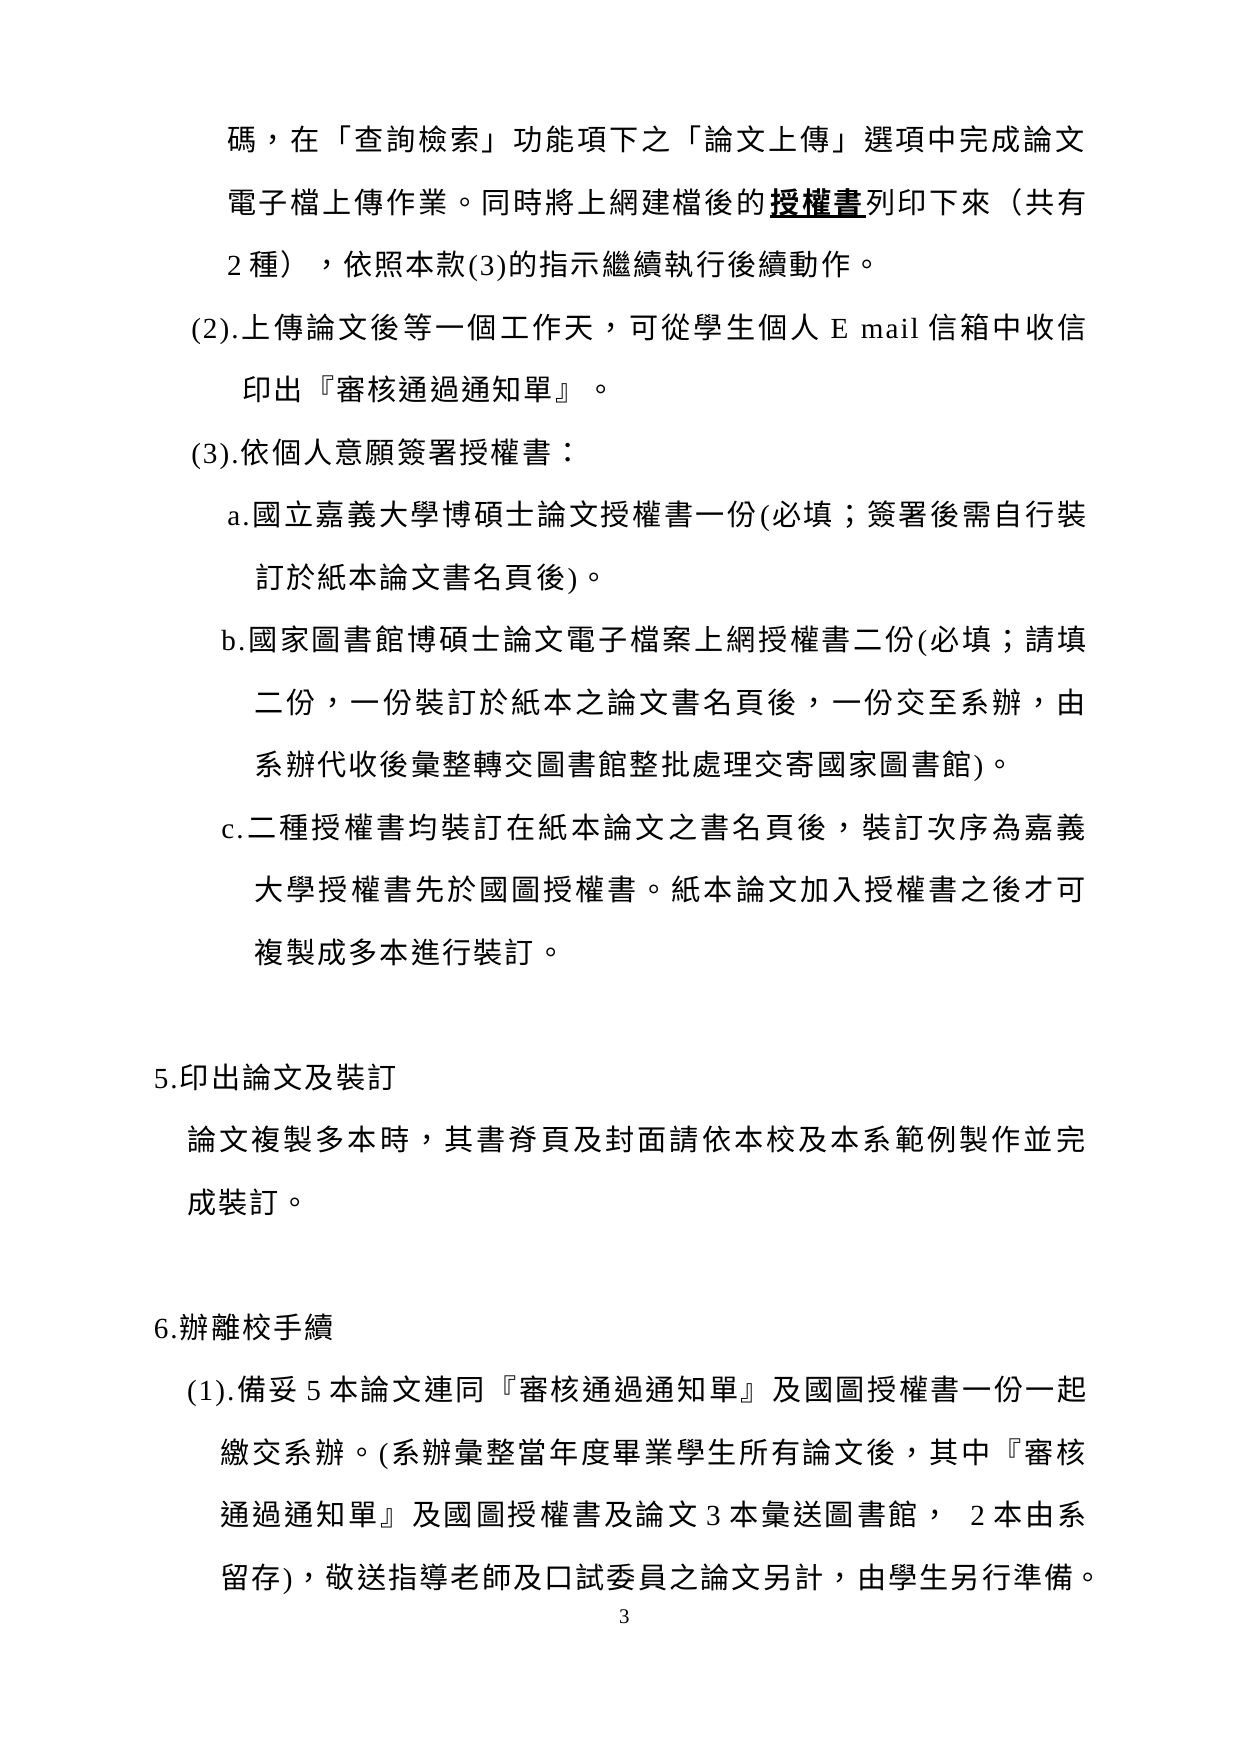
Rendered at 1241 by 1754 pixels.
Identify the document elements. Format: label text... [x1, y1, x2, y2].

text b.國家圖書館博碩士論文電子檔案上網授權書二份(必填；請填二份，一份裝訂於紙本之論文書名頁後，一份交至系辦，由系辦代收後彙整轉交圖書館整批處理交寄國家圖書館)。 [221, 596, 1087, 784]
text a.國立嘉義大學博碩士論文授權書一份(必填；簽署後需自行裝訂於紙本論文書名頁後)。 [188, 471, 1087, 596]
text c.二種授權書均裝訂在紙本論文之書名頁後，裝訂次序為嘉義大學授權書先於國圖授權書。紙本論文加入授權書之後才可複製成多本進行裝訂。 [221, 784, 1087, 971]
text (2).上傳論文後等一個工作天，可從學生個人E mail信箱中收信印出『審核通過通知單』。 [191, 284, 1087, 409]
text 論文複製多本時，其書脊頁及封面請依本校及本系範例製作並完成裝訂。 [187, 1096, 1087, 1221]
text 5.印出論文及裝訂 [153, 1034, 1087, 1096]
text 碼，在「查詢檢索」功能項下之「論文上傳」選項中完成論文電子檔上傳作業。同時將上網建檔後的授權書列印下來（共有2種），依照本款(3)的指示繼續執行後續動作。 [187, 96, 1087, 284]
text 6.辦離校手續 [153, 1284, 1087, 1346]
text (1).備妥5本論文連同『審核通過通知單』及國圖授權書一份一起繳交系辦。(系辦彙整當年度畢業學生所有論文後，其中『審核通過通知單』及國圖授權書及論文3本彙送圖書館， 2本由系留存)，敬送指導老師及口試委員之論文另計，由學生另行準備。 [187, 1346, 1087, 1596]
text (3).依個人意願簽署授權書： [191, 409, 1087, 471]
